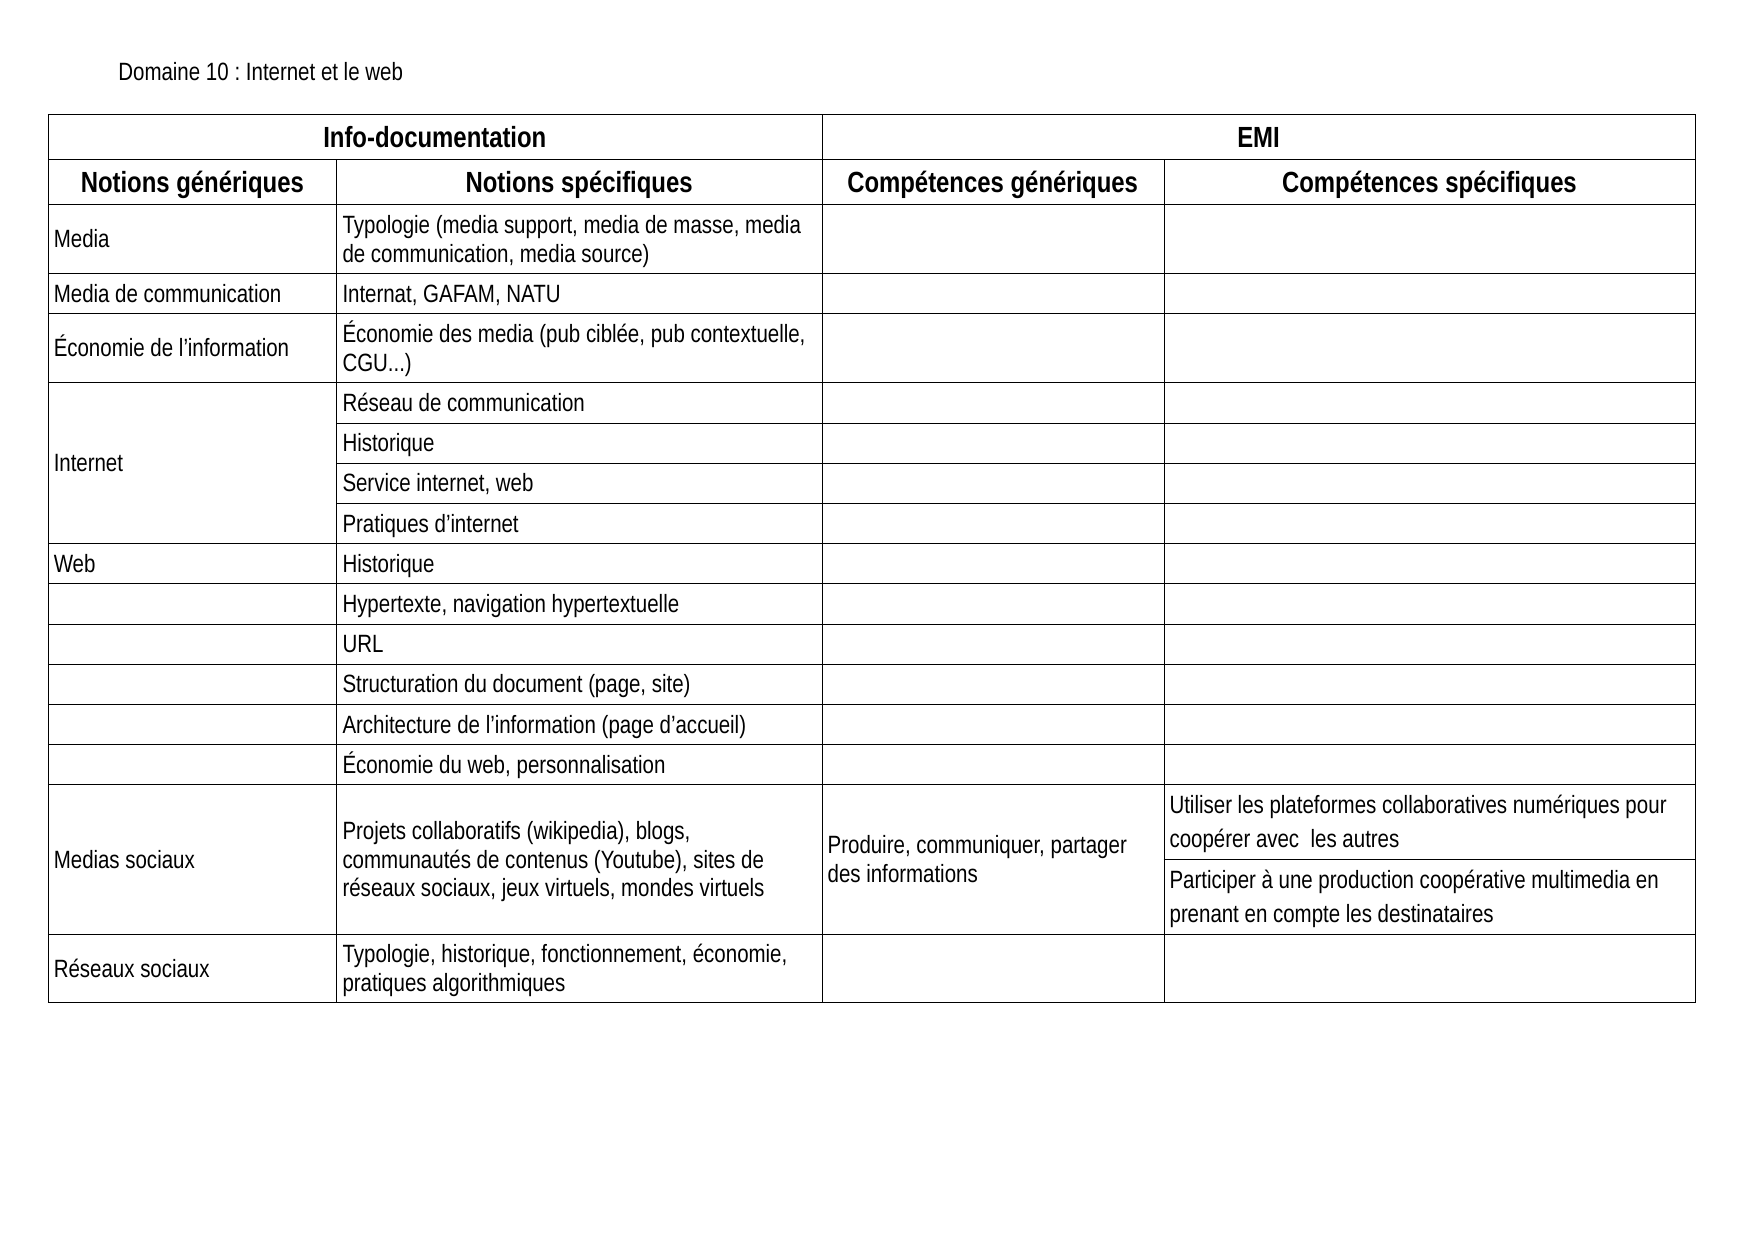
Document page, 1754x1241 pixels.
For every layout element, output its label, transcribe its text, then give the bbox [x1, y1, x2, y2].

table_cell Architecture de l’information (page d’accueil) [337, 705, 822, 744]
table_cell [823, 274, 1164, 313]
table_cell [1165, 504, 1695, 543]
table_cell [1165, 383, 1695, 422]
table_cell Pratiques d’internet [337, 504, 822, 543]
table_cell [1165, 705, 1695, 744]
table_cell Utiliser les plateformes collaboratives numériques pour coopérer avec les autres [1165, 785, 1695, 859]
table_cell [1165, 584, 1695, 623]
table_cell [1165, 665, 1695, 704]
table_cell [49, 665, 336, 704]
table_cell [823, 665, 1164, 704]
table_cell Participer à une production coopérative multimedia en prenant en compte les destinataires [1165, 860, 1695, 933]
table_cell [823, 705, 1164, 744]
table_cell Projets collaboratifs (wikipedia), blogs, communautés de contenus (Youtube), sites de réseaux sociaux, jeux virtuels, mondes virtuels [337, 785, 822, 933]
table_cell [823, 625, 1164, 664]
table_cell [823, 383, 1164, 422]
table_cell [49, 745, 336, 784]
table_cell [823, 504, 1164, 543]
table_cell [49, 625, 336, 664]
table_cell [823, 205, 1164, 273]
table_cell Media de communication [49, 274, 336, 313]
table_header Info-documentation [49, 115, 822, 159]
table_cell [1165, 205, 1695, 273]
table_cell Économie de l’information [49, 314, 336, 382]
table_cell Typologie (media support, media de masse, media de communication, media source) [337, 205, 822, 273]
table_cell Internat, GAFAM, NATU [337, 274, 822, 313]
table_cell [823, 314, 1164, 382]
table_cell Medias sociaux [49, 785, 336, 933]
table_cell [823, 745, 1164, 784]
table_cell Compétences spécifiques [1165, 160, 1695, 204]
table_cell Media [49, 205, 336, 273]
table_cell Notions génériques [49, 160, 336, 204]
table_cell Historique [337, 544, 822, 583]
table_cell [823, 544, 1164, 583]
table_cell [1165, 464, 1695, 503]
table_cell Internet [49, 383, 336, 543]
table_cell Service internet, web [337, 464, 822, 503]
table_cell Réseaux sociaux [49, 935, 336, 1002]
table_cell Hypertexte, navigation hypertextuelle [337, 584, 822, 623]
table_cell [823, 464, 1164, 503]
table_cell URL [337, 625, 822, 664]
table_cell Économie des media (pub ciblée, pub contextuelle, CGU...) [337, 314, 822, 382]
table_cell Structuration du document (page, site) [337, 665, 822, 704]
table_cell [49, 584, 336, 623]
table_cell [1165, 424, 1695, 463]
table_cell [823, 584, 1164, 623]
table_cell [1165, 314, 1695, 382]
table_cell [823, 935, 1164, 1002]
table_cell [1165, 935, 1695, 1002]
table_cell Réseau de communication [337, 383, 822, 422]
table_cell [823, 424, 1164, 463]
table_cell [1165, 544, 1695, 583]
table_cell Économie du web, personnalisation [337, 745, 822, 784]
table_header EMI [823, 115, 1695, 159]
table_cell Historique [337, 424, 822, 463]
table_cell Typologie, historique, fonctionnement, économie, pratiques algorithmiques [337, 935, 822, 1002]
table_cell [1165, 274, 1695, 313]
table_cell Notions spécifiques [337, 160, 822, 204]
table_cell [1165, 745, 1695, 784]
text Domaine 10 : Internet et le web [118, 57, 1636, 86]
table_cell Produire, communiquer, partager des informations [823, 785, 1164, 933]
table_cell [1165, 625, 1695, 664]
table_cell Compétences génériques [823, 160, 1164, 204]
table_cell Web [49, 544, 336, 583]
table_cell [49, 705, 336, 744]
